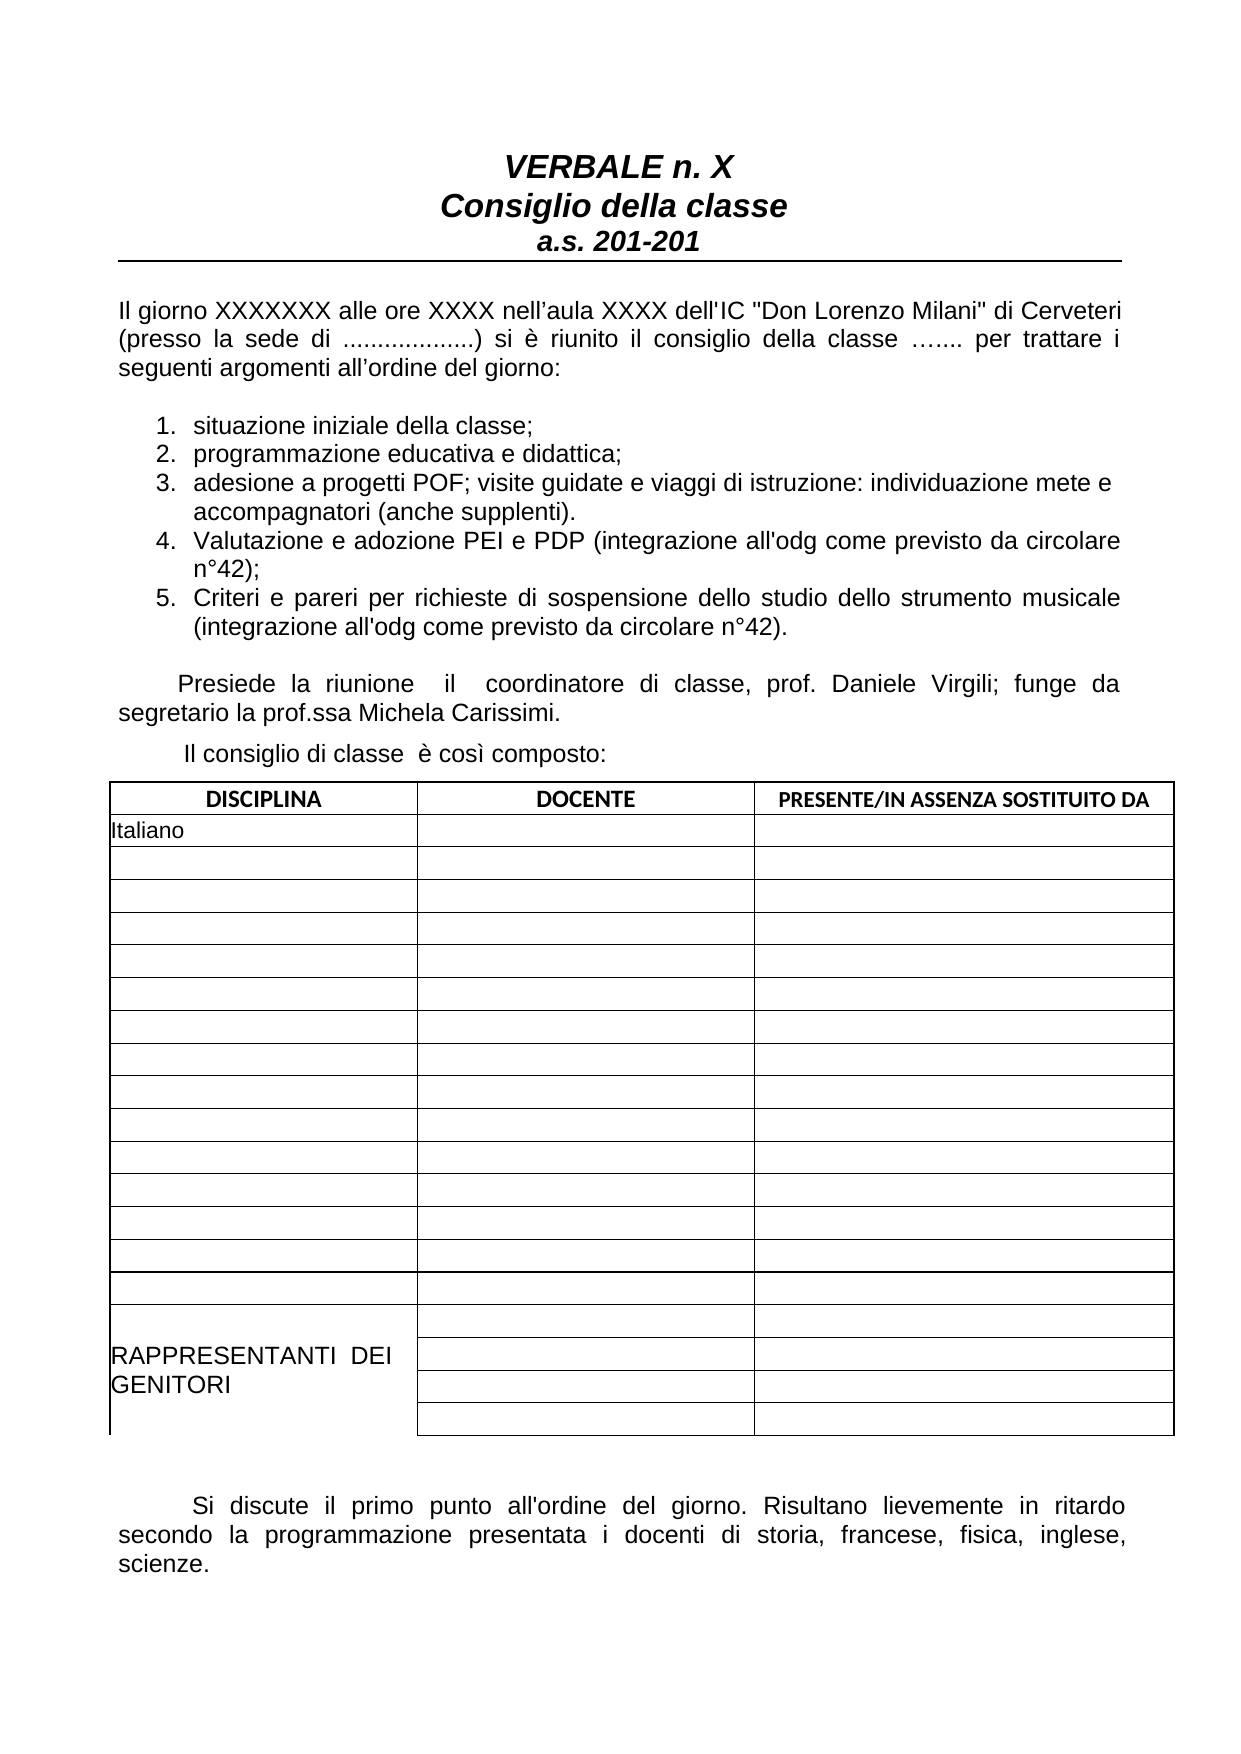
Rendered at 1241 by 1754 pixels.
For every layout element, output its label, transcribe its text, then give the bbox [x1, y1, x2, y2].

table_header PRESENTE/IN ASSENZA SOSTITUITO DA [755, 783, 1173, 813]
table_cell [111, 1011, 417, 1042]
table_cell [111, 1076, 417, 1108]
table_cell [111, 1142, 417, 1173]
table_cell [418, 1338, 754, 1369]
table_cell [755, 1273, 1173, 1304]
table_cell [418, 1207, 754, 1239]
table_cell [755, 913, 1173, 944]
table_cell [111, 1207, 417, 1239]
table_cell [111, 847, 417, 879]
table_header DOCENTE [418, 783, 754, 813]
table_cell [755, 945, 1173, 977]
table_cell [111, 1174, 417, 1206]
table_cell [755, 1011, 1173, 1042]
table_cell Italiano [111, 815, 417, 846]
list Criteri e pareri per richieste di sospensione dello studio dello strumento musicale (integrazione all'odg come previsto da circolare n°42). [156, 583, 1122, 641]
table_cell [755, 978, 1173, 1010]
table_cell [755, 1207, 1173, 1239]
text Si discute il primo punto all'ordine del giorno. Risultano lievemente in ritardo secondo la programmazione presentata i docenti di storia, francese, fisica, inglese, scienze. [118, 1491, 1128, 1577]
table_cell [111, 1109, 417, 1141]
table_cell [755, 1174, 1173, 1206]
table_cell [755, 847, 1173, 879]
text Il giorno XXXXXXX alle ore XXXX nell’aula XXXX dell'IC "Don Lorenzo Milani" di Cerveteri (presso la sede di ...................) si è riunito il consiglio della classe ….... per trattare i seguenti argomenti all’ordine del giorno: [118, 296, 1122, 382]
table_cell [755, 1305, 1173, 1337]
subtitle VERBALE n. X [118, 148, 1122, 186]
list situazione iniziale della classe; [156, 411, 1122, 439]
table_cell [755, 1044, 1173, 1075]
text Presiede la riunione il coordinatore di classe, prof. Daniele Virgili; funge da segretario la prof.ssa Michela Carissimi. [118, 669, 1122, 727]
table_cell [418, 1371, 754, 1402]
table_cell [755, 1240, 1173, 1271]
table_cell [418, 847, 754, 879]
table_cell [755, 1338, 1173, 1369]
table_cell [418, 913, 754, 944]
list Valutazione e adozione PEI e PDP (integrazione all'odg come previsto da circolare n°42); [156, 526, 1122, 583]
table_cell [418, 1305, 754, 1337]
table_cell [111, 913, 417, 944]
text Il consiglio di classe è così composto: [118, 739, 1122, 768]
table_cell [755, 1371, 1173, 1402]
table_cell [418, 1403, 754, 1435]
table_cell [755, 1142, 1173, 1173]
table_cell [418, 1142, 754, 1173]
table_cell [418, 1109, 754, 1141]
table_cell [111, 1044, 417, 1075]
table_cell RAPPRESENTANTI DEI GENITORI [111, 1305, 417, 1435]
text accompagnatori (anche supplenti). [193, 497, 1122, 526]
table_cell [418, 1174, 754, 1206]
table_header DISCIPLINA [111, 783, 417, 813]
table_cell [418, 945, 754, 977]
table_cell [418, 1011, 754, 1042]
table_cell [418, 880, 754, 912]
table_cell [755, 1076, 1173, 1108]
table_cell [418, 1044, 754, 1075]
table_cell [418, 1076, 754, 1108]
table_cell [111, 880, 417, 912]
table_cell [111, 978, 417, 1010]
table_cell [755, 815, 1173, 846]
table_cell [755, 1403, 1173, 1435]
list programmazione educativa e didattica; [156, 439, 1122, 468]
table_cell [111, 945, 417, 977]
table_cell [111, 1240, 417, 1271]
table_cell [111, 1273, 417, 1304]
table_cell [418, 978, 754, 1010]
table_cell [755, 1109, 1173, 1141]
table_cell [418, 815, 754, 846]
list adesione a progetti POF; visite guidate e viaggi di istruzione: individuazione mete e [156, 468, 1122, 497]
table_cell [418, 1240, 754, 1271]
subtitle a.s. 201-201 [118, 224, 1122, 260]
table_cell [418, 1273, 754, 1304]
table_cell [755, 880, 1173, 912]
subtitle Consiglio della classe [118, 186, 1122, 224]
